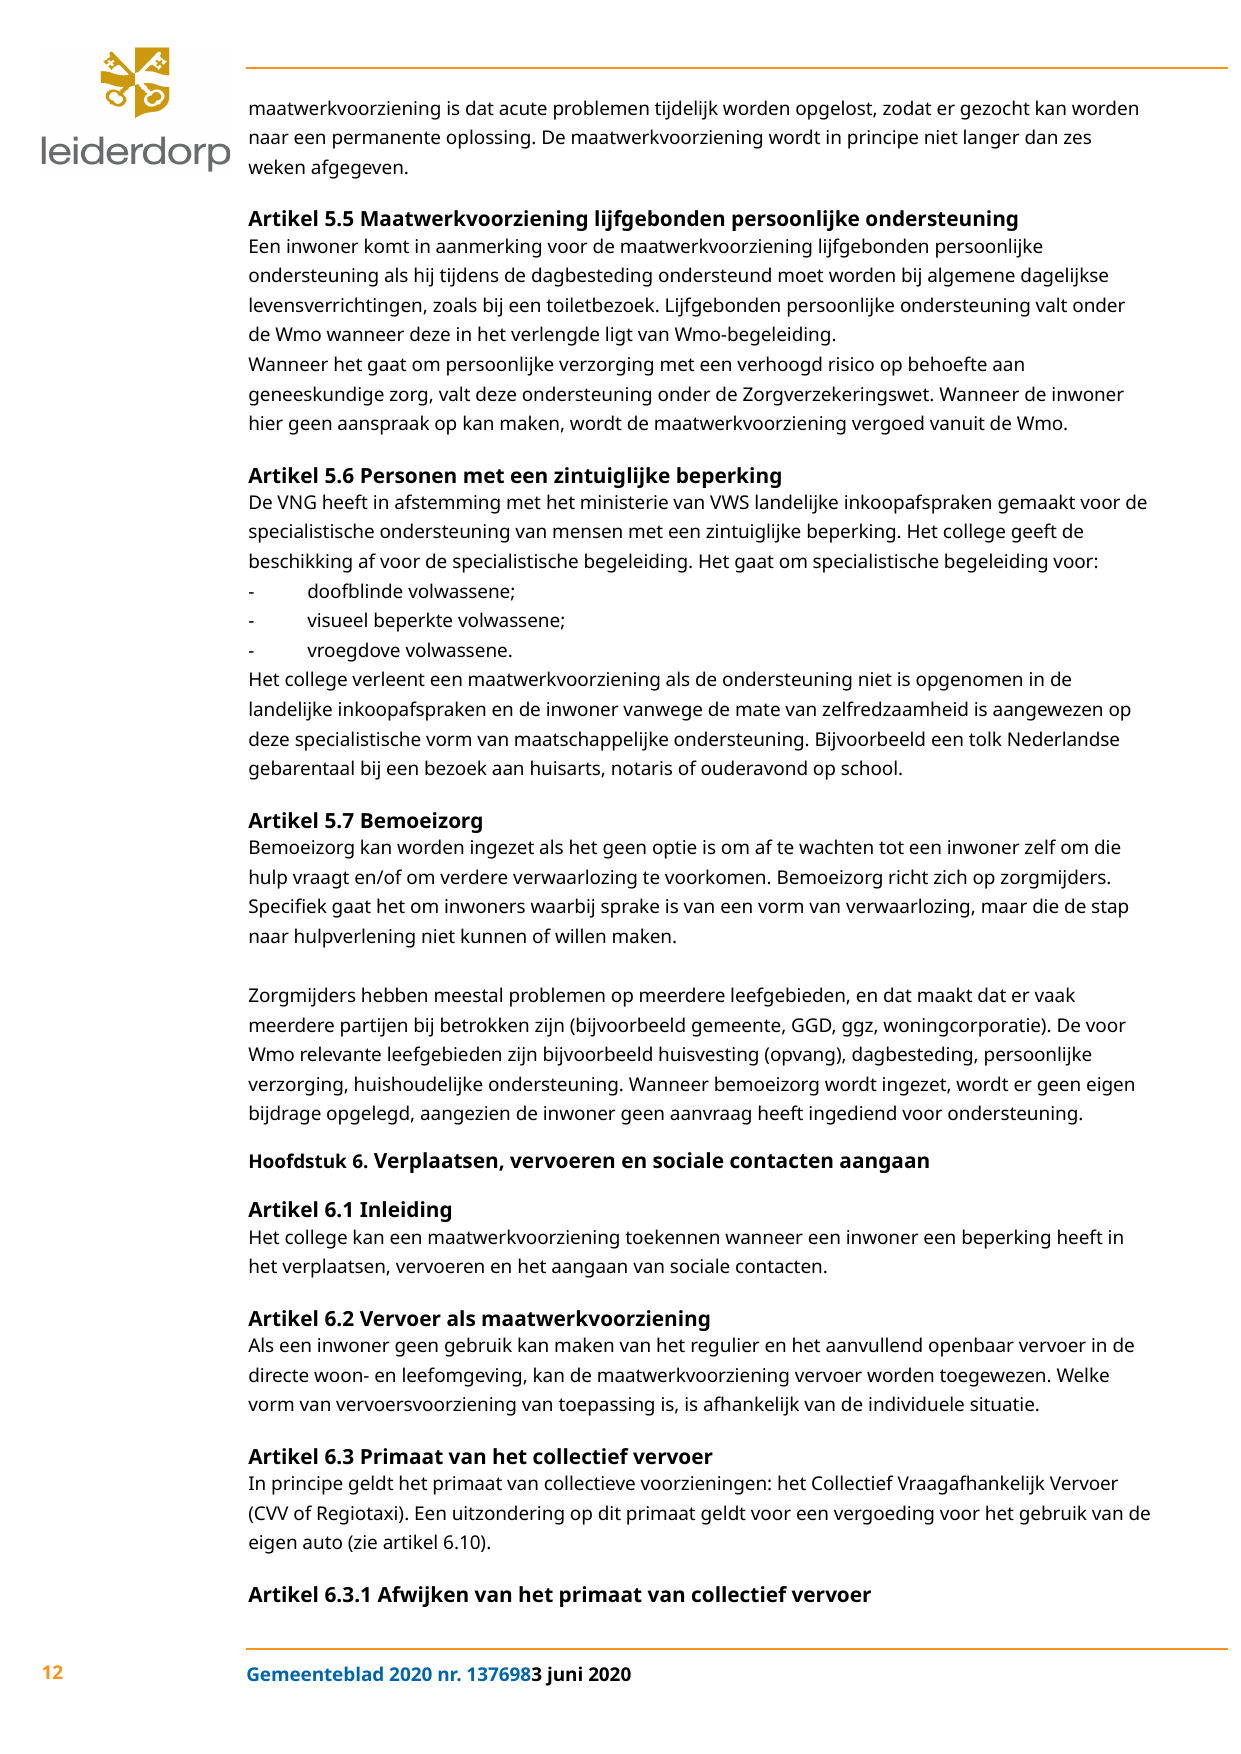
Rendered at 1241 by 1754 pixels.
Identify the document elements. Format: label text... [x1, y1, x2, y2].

text Artikel 6.1 Inleiding [248, 1195, 1152, 1224]
text Artikel 5.7 Bemoeizorg [248, 806, 1152, 834]
picture [41, 47, 231, 172]
text Het college kan een maatwerkvoorziening toekennen wanneer een inwoner een beperking heeft in het verplaatsen, vervoeren en het aangaan van sociale contacten. [248, 1224, 1152, 1279]
text De VNG heeft in afstemming met het ministerie van VWS landelijke inkoopafspraken gemaakt voor de specialistische ondersteuning van mensen met een zintuiglijke beperking. Het college geeft de beschikking af voor de specialistische begeleiding. Het gaat om specialistische begeleiding voor: [248, 489, 1152, 574]
text Het college verleent een maatwerkvoorziening als de ondersteuning niet is opgenomen in de landelijke inkoopafspraken en de inwoner vanwege de mate van zelfredzaamheid is aangewezen op deze specialistische vorm van maatschappelijke ondersteuning. Bijvoorbeeld een tolk Nederlandse gebarentaal bij een bezoek aan huisarts, notaris of ouderavond op school. [248, 667, 1152, 781]
list visueel beperkte volwassene; [248, 607, 1152, 633]
text Wanneer het gaat om persoonlijke verzorging met een verhoogd risico op behoefte aan geneeskundige zorg, valt deze ondersteuning onder de Zorgverzekeringswet. Wanneer de inwoner hier geen aanspraak op kan maken, wordt de maatwerkvoorziening vergoed vanuit de Wmo. [248, 351, 1152, 436]
text Artikel 6.3 Primaat van het collectief vervoer [248, 1442, 1152, 1470]
text Artikel 6.3.1 Afwijken van het primaat van collectief vervoer [248, 1580, 1152, 1608]
text Hoofdstuk 6. Verplaatsen, vervoeren en sociale contacten aangaan [248, 1146, 1152, 1174]
text Artikel 5.6 Personen met een zintuiglijke beperking [248, 461, 1152, 489]
text Bemoeizorg kan worden ingezet als het geen optie is om af te wachten tot een inwoner zelf om die hulp vraagt en/of om verdere verwaarlozing te voorkomen. Bemoeizorg richt zich op zorgmijders. Specifiek gaat het om inwoners waarbij sprake is van een vorm van verwaarlozing, maar die de stap naar hulpverlening niet kunnen of willen maken. [248, 834, 1152, 949]
list vroegdove volwassene. [248, 637, 1152, 663]
text maatwerkvoorziening is dat acute problemen tijdelijk worden opgelost, zodat er gezocht kan worden naar een permanente oplossing. De maatwerkvoorziening wordt in principe niet langer dan zes weken afgegeven. [248, 95, 1152, 180]
text Een inwoner komt in aanmerking voor de maatwerkvoorziening lijfgebonden persoonlijke ondersteuning als hij tijdens de dagbesteding ondersteund moet worden bij algemene dagelijkse levensverrichtingen, zoals bij een toiletbezoek. Lijfgebonden persoonlijke ondersteuning valt onder de Wmo wanneer deze in het verlengde ligt van Wmo-begeleiding. [248, 233, 1152, 347]
text Artikel 5.5 Maatwerkvoorziening lijfgebonden persoonlijke ondersteuning [248, 204, 1152, 233]
text Als een inwoner geen gebruik kan maken van het regulier en het aanvullend openbaar vervoer in de directe woon- en leefomgeving, kan de maatwerkvoorziening vervoer worden toegewezen. Welke vorm van vervoersvoorziening van toepassing is, is afhankelijk van de individuele situatie. [248, 1332, 1152, 1417]
text Zorgmijders hebben meestal problemen op meerdere leefgebieden, en dat maakt dat er vaak meerdere partijen bij betrokken zijn (bijvoorbeeld gemeente, GGD, ggz, woningcorporatie). De voor Wmo relevante leefgebieden zijn bijvoorbeeld huisvesting (opvang), dagbesteding, persoonlijke verzorging, huishoudelijke ondersteuning. Wanneer bemoeizorg wordt ingezet, wordt er geen eigen bijdrage opgelegd, aangezien de inwoner geen aanvraag heeft ingediend voor ondersteuning. [248, 982, 1152, 1126]
text Artikel 6.2 Vervoer als maatwerkvoorziening [248, 1304, 1152, 1332]
list doofblinde volwassene; [248, 578, 1152, 604]
text In principe geldt het primaat van collectieve voorzieningen: het Collectief Vraagafhankelijk Vervoer (CVV of Regiotaxi). Een uitzondering op dit primaat geldt voor een vergoeding voor het gebruik van de eigen auto (zie artikel 6.10). [248, 1470, 1152, 1555]
